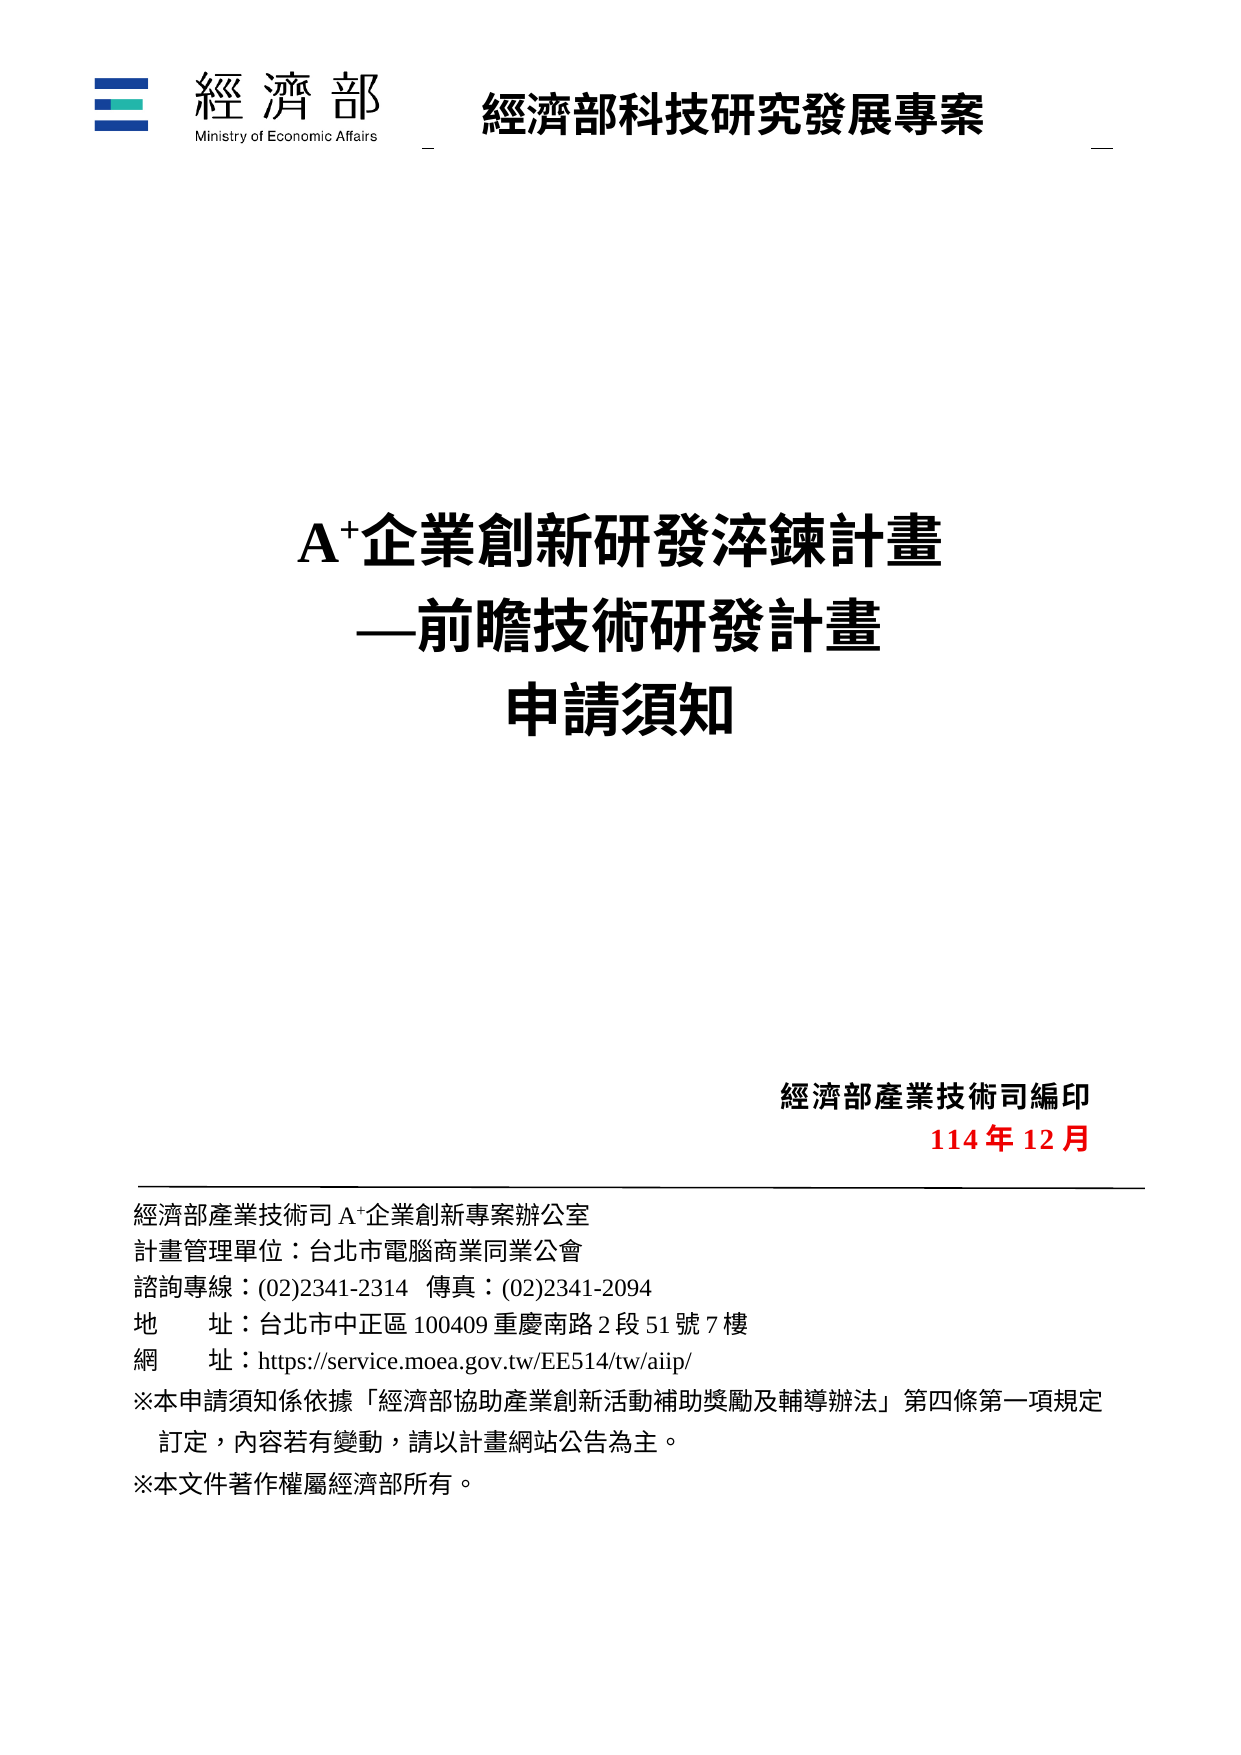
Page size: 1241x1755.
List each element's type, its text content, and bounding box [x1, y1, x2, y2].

text 經濟部科技研究發展專案 [481, 79, 1076, 145]
text 經濟部產業技術司編印 [133, 1073, 1091, 1116]
text —前瞻技術研發計畫 [133, 579, 1107, 664]
text 諮詢專線：(02)2341-2314 傳真：(02)2341-2094 [133, 1268, 1107, 1304]
text 申請須知 [133, 664, 1107, 748]
text ※本文件著作權屬經濟部所有。 [133, 1460, 1107, 1502]
text 經濟部產業技術司A+企業創新專案辦公室 [133, 1195, 1107, 1232]
text 114年12月 [133, 1116, 1091, 1158]
text ※本申請須知係依據「經濟部協助產業創新活動補助獎勵及輔導辦法」第四條第一項規定訂定，內容若有變動，請以計畫網站公告為主。 [133, 1377, 1107, 1460]
text 地 址：台北市中正區100409重慶南路2段51號7樓 [133, 1304, 1107, 1340]
text A+企業創新研發淬鍊計畫 [133, 495, 1107, 579]
text 計畫管理單位：台北市電腦商業同業公會 [133, 1232, 1107, 1268]
text 網 址：https://service.moea.gov.tw/EE514/tw/aiip/ [133, 1340, 1107, 1377]
